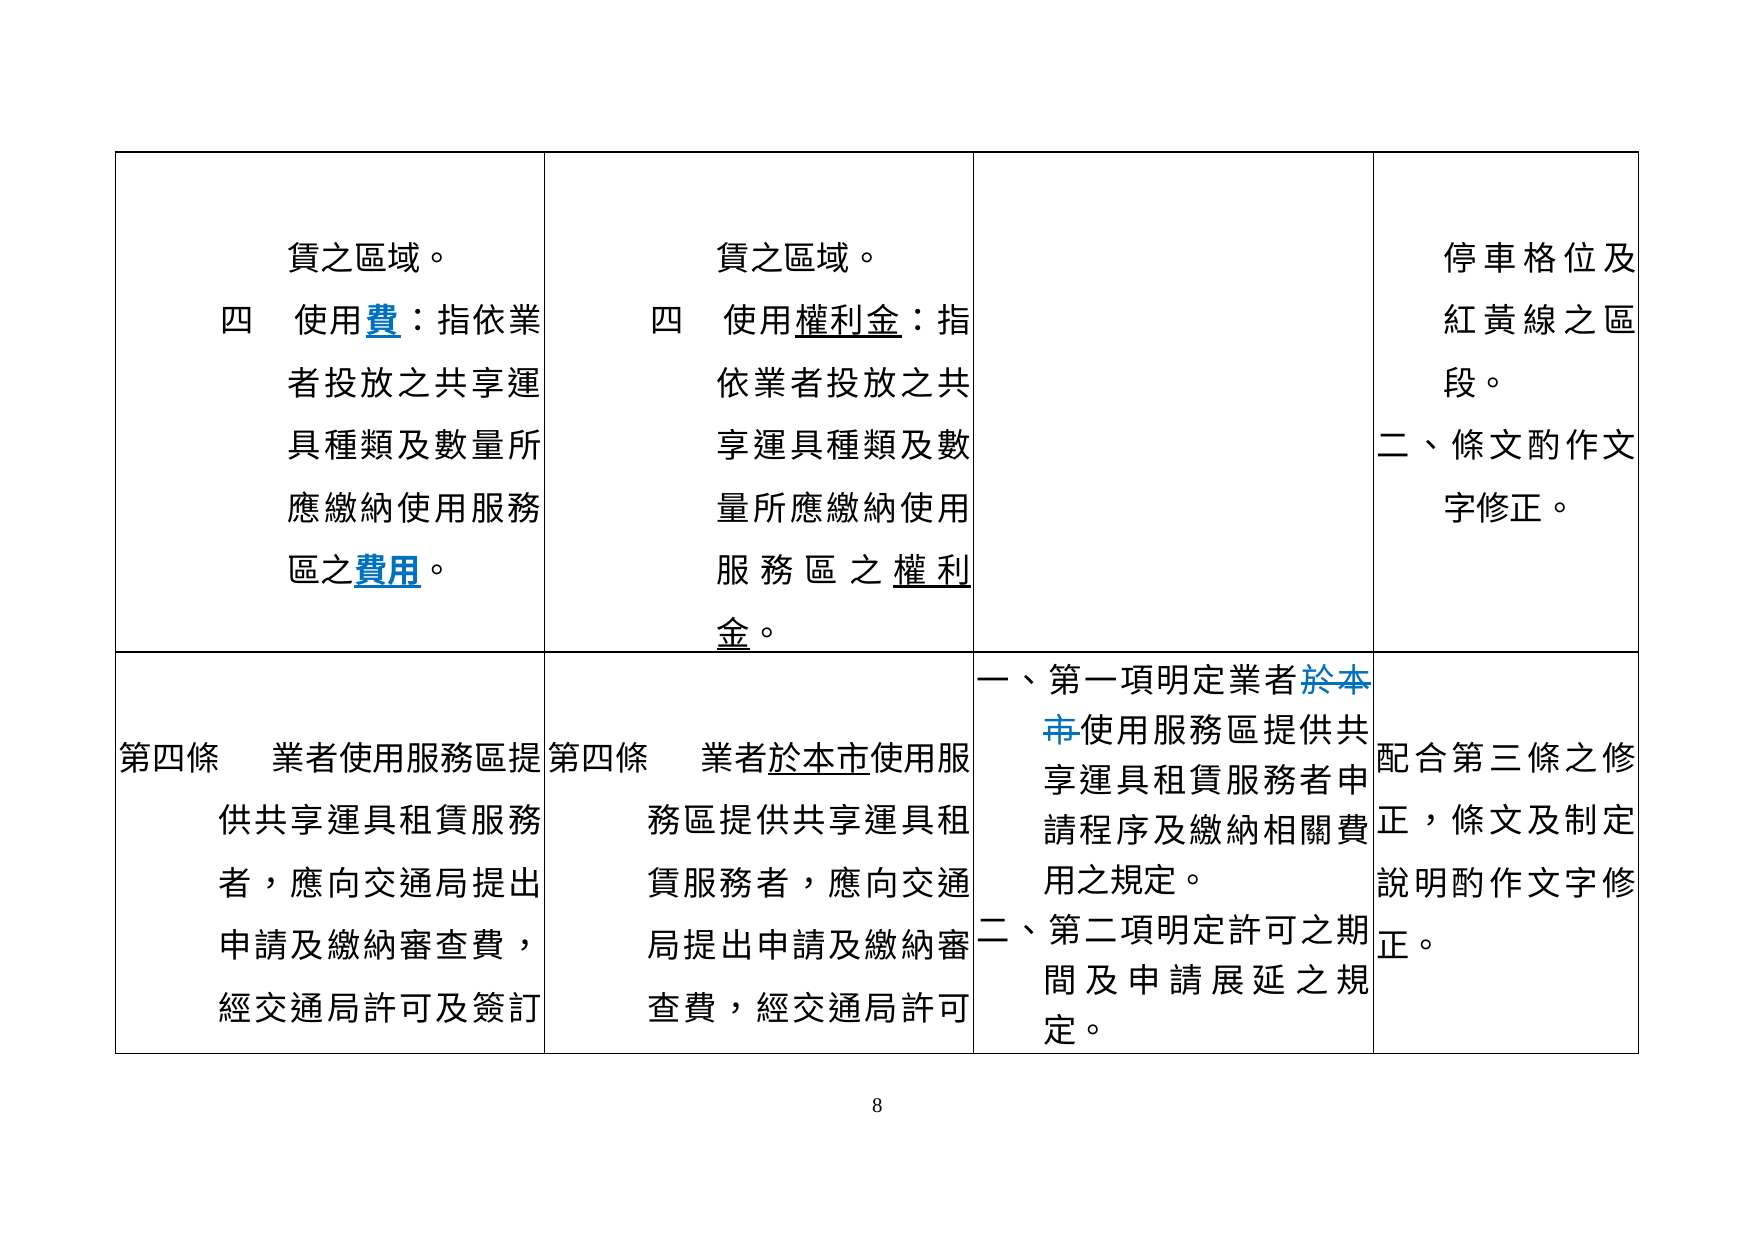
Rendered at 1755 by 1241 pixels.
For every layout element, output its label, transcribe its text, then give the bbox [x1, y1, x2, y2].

table_cell 停車格位及紅黃線之區段。 二、條文酌作文字修正。 [1374, 153, 1638, 651]
table_cell 賃之區域。 四 使用權利金：指依業者投放之共享運具種類及數量所應繳納使用服務區之權利金。 [545, 153, 973, 651]
table_cell 賃之區域。 四 使用費：指依業者投放之共享運具種類及數量所應繳納使用服務區之費用。 [116, 153, 544, 651]
table_cell 配合第三條之修正，條文及制定說明酌作文字修正。 [1374, 653, 1638, 1052]
table_cell 第四條 業者使用服務區提供共享運具租賃服務者，應向交通局提出申請及繳納審查費，經交通局許可及簽訂 [116, 653, 544, 1052]
table_cell 第四條 業者於本市使用服務區提供共享運具租賃服務者，應向交通局提出申請及繳納審查費，經交通局許可 [545, 653, 973, 1052]
table_cell 一、第一項明定業者於本市使用服務區提供共享運具租賃服務者申請程序及繳納相關費用之規定。 二、第二項明定許可之期間及申請展延之規定。 [974, 653, 1373, 1052]
table_cell [974, 153, 1373, 651]
